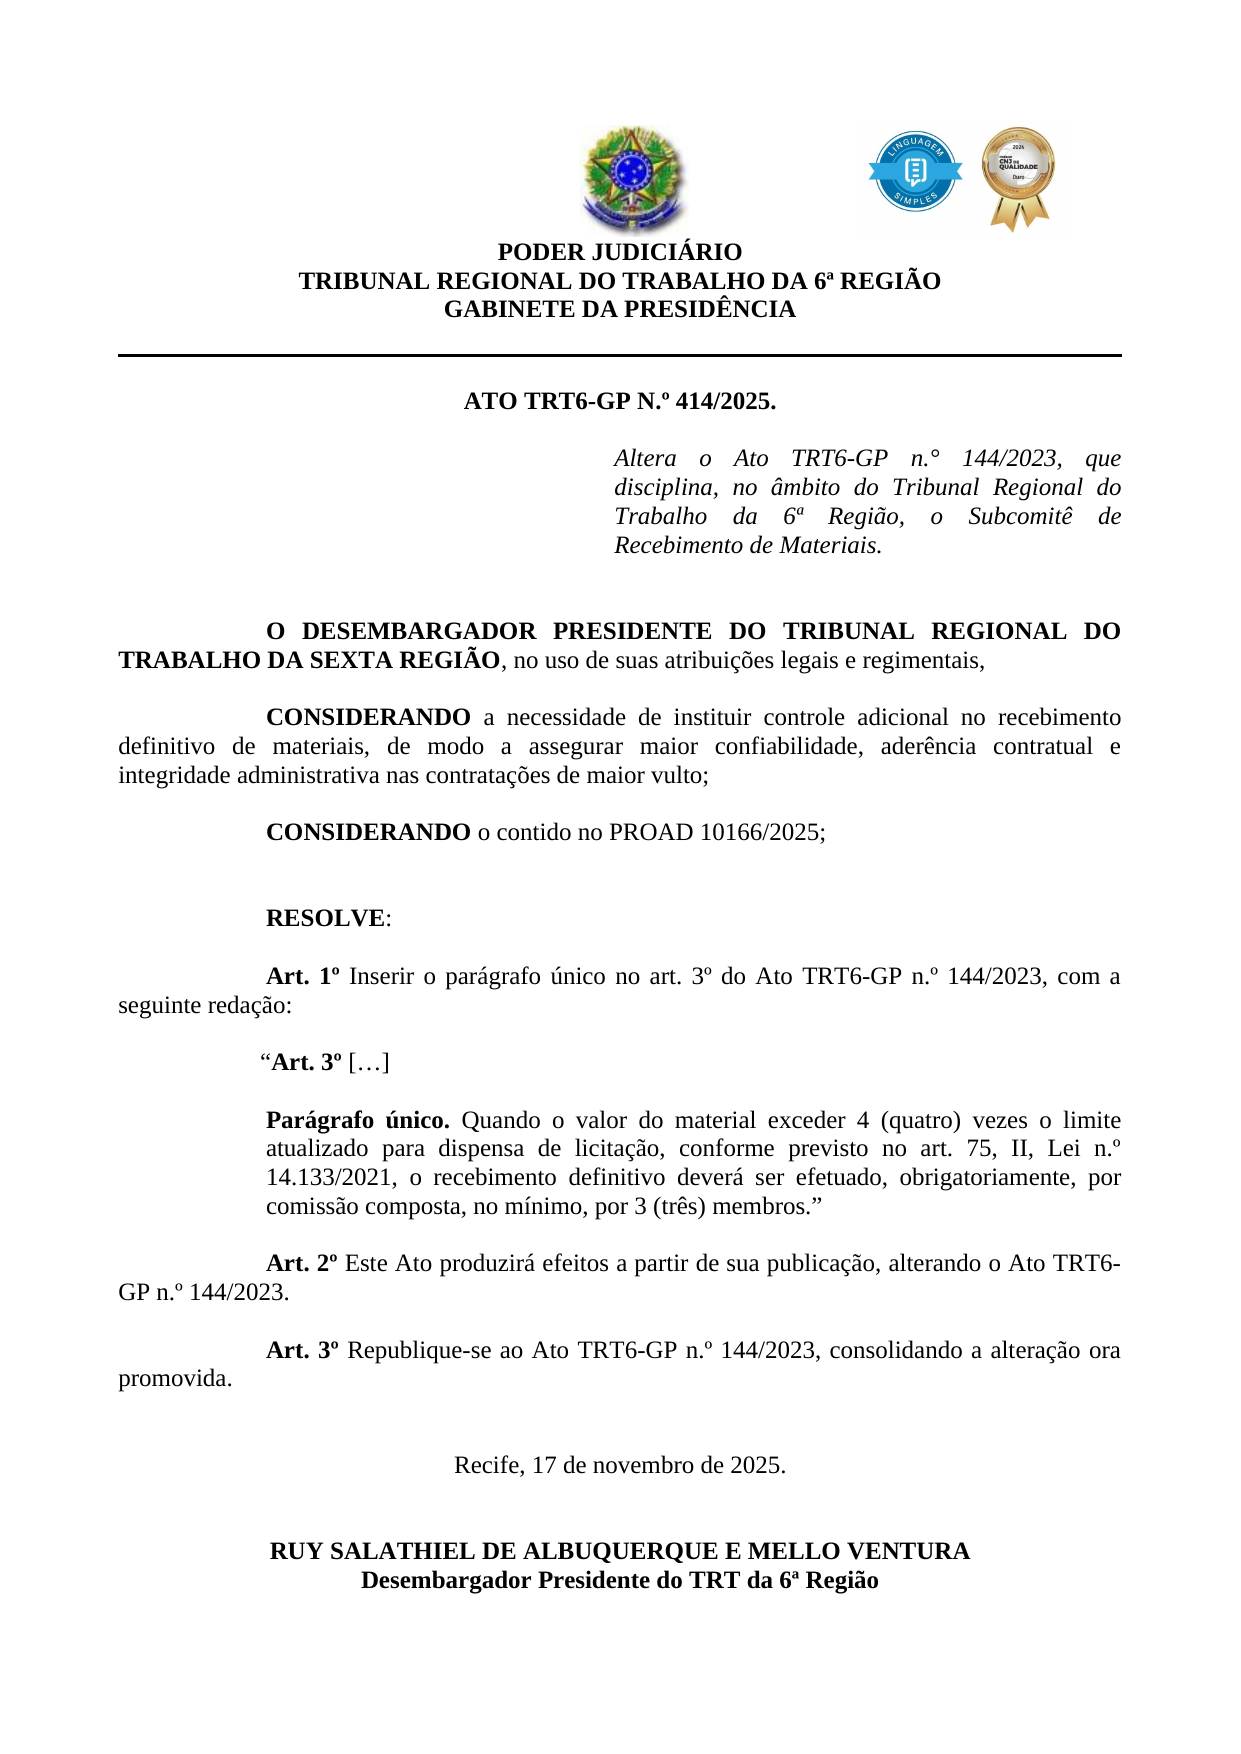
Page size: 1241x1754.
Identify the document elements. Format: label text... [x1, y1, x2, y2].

text Altera o Ato TRT6-GP n.° 144/2023, que disciplina, no âmbito do Tribunal Regional do Trabalho da 6ª Região, o Subcomitê de Recebimento de Materiais. [614, 443, 1122, 558]
text Art. 3º Republique-se ao Ato TRT6-GP n.º 144/2023, consolidando a alteração ora promovida. [118, 1335, 1122, 1392]
text RESOLVE: [118, 903, 1122, 932]
text Desembargador Presidente do TRT da 6ª Região [118, 1565, 1122, 1593]
text PODER JUDICIÁRIO [118, 237, 1122, 266]
text Art. 1º Inserir o parágrafo único no art. 3º do Ato TRT6-GP n.º 144/2023, com a seguinte redação: [118, 961, 1122, 1018]
picture [857, 118, 1073, 237]
picture [579, 125, 689, 237]
text CONSIDERANDO a necessidade de instituir controle adicional no recebimento definitivo de materiais, de modo a assegurar maior confiabilidade, aderência contratual e integridade administrativa nas contratações de maior vulto; [118, 702, 1122, 788]
text GABINETE DA PRESIDÊNCIA [118, 294, 1122, 323]
text TRIBUNAL REGIONAL DO TRABALHO DA 6ª REGIÃO [118, 266, 1122, 294]
text ATO TRT6-GP N.º 414/2025. [118, 386, 1122, 415]
text Recife, 17 de novembro de 2025. [118, 1450, 1122, 1478]
text RUY SALATHIEL DE ALBUQUERQUE E MELLO VENTURA [118, 1536, 1122, 1565]
text Parágrafo único. Quando o valor do material exceder 4 (quatro) vezes o limite atualizado para dispensa de licitação, conforme previsto no art. 75, II, Lei n.º 14.133/2021, o recebimento definitivo deverá ser efetuado, obrigatoriamente, por comissão composta, no mínimo, por 3 (três) membros.” [266, 1105, 1122, 1220]
text Art. 2º Este Ato produzirá efeitos a partir de sua publicação, alterando o Ato TRT6-GP n.º 144/2023. [118, 1248, 1122, 1306]
text O DESEMBARGADOR PRESIDENTE DO TRIBUNAL REGIONAL DO TRABALHO DA SEXTA REGIÃO, no uso de suas atribuições legais e regimentais, [118, 616, 1122, 673]
text CONSIDERANDO o contido no PROAD 10166/2025; [118, 817, 1122, 846]
text “Art. 3º […] [260, 1047, 1122, 1076]
